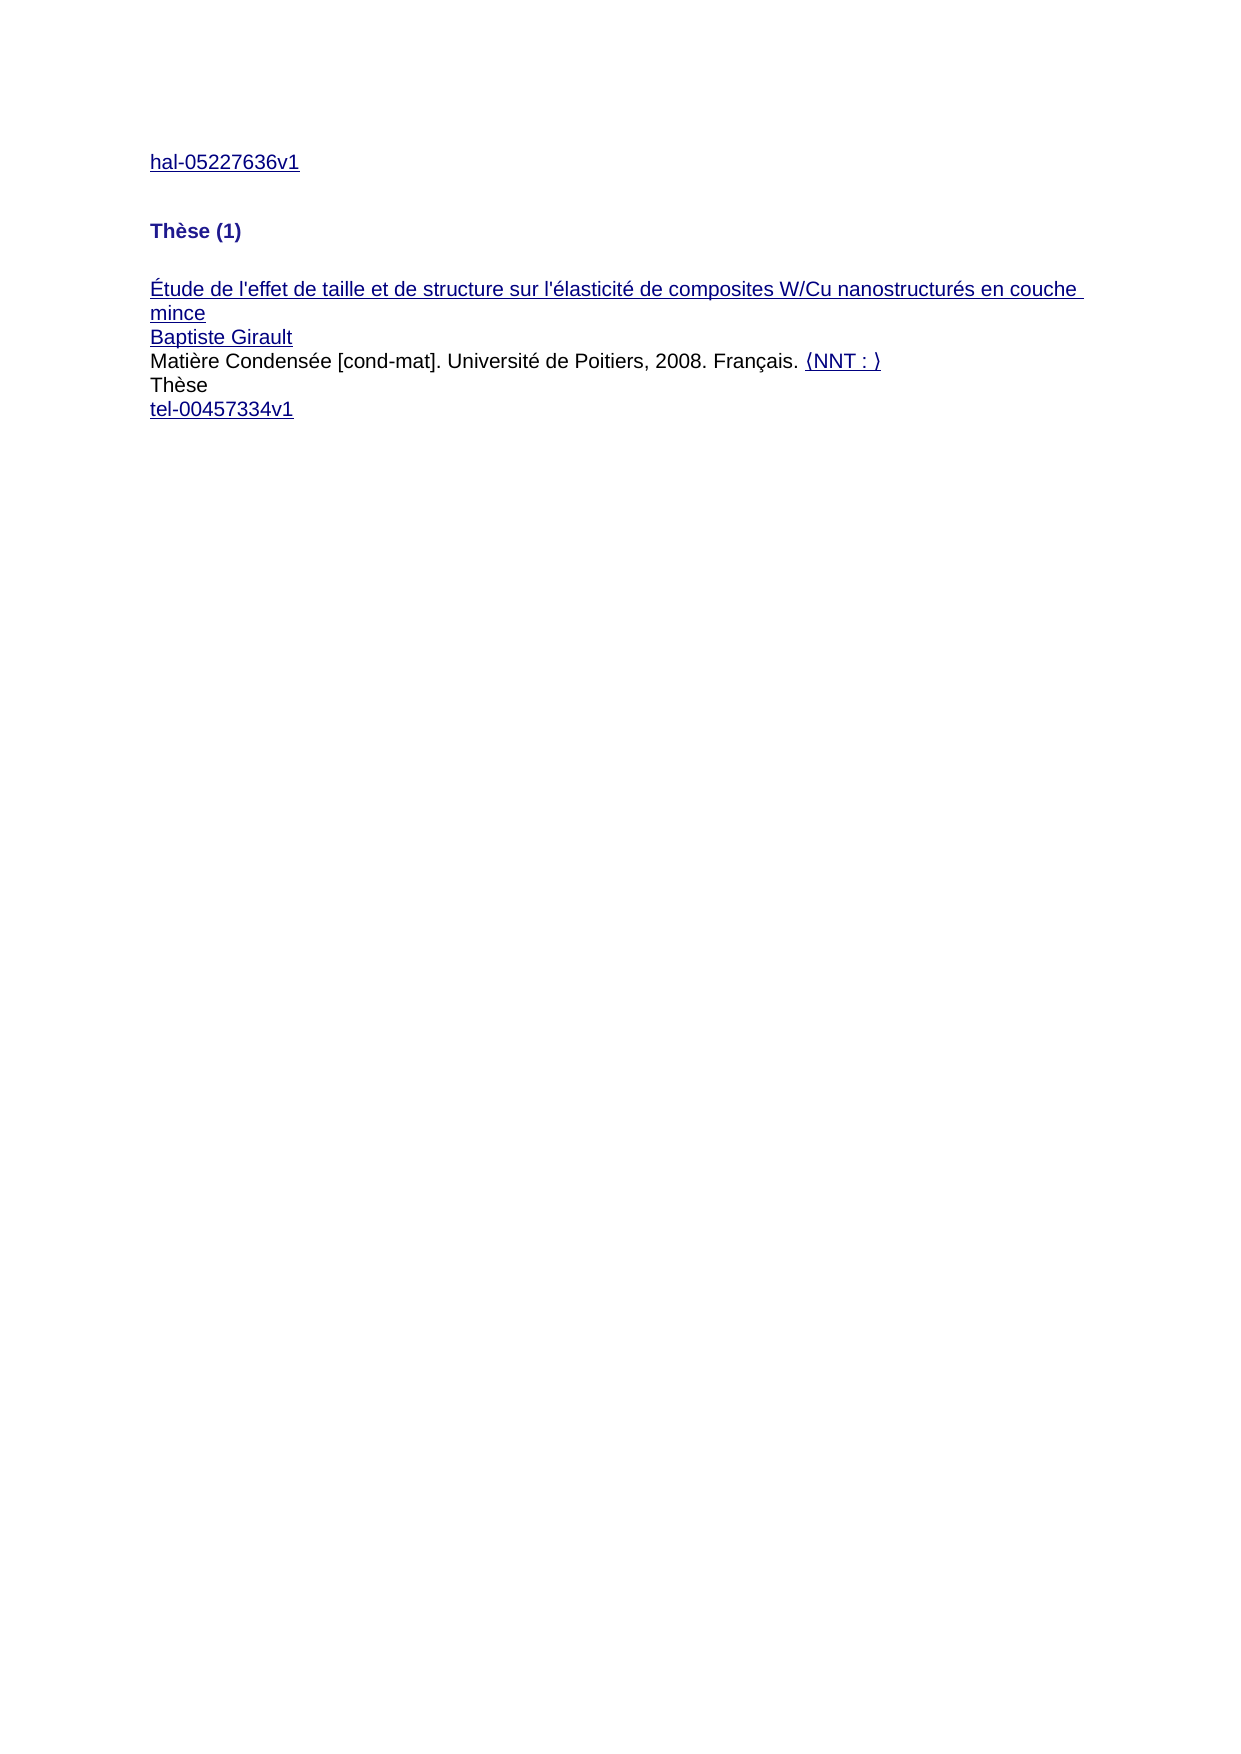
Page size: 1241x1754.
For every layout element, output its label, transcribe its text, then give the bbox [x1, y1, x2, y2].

table_header Étude de l'effet de taille et de structure sur l'élasticité de composites W/Cu nanostructurés en couche mince Baptiste Girault Matière Condensée [cond-mat]. Université de Poitiers, 2008. Français. ⟨NNT : ⟩ Thèse tel-00457334v1 [150, 277, 1090, 421]
subtitle Thèse (1) [150, 219, 1090, 243]
table_cell hal-05227636v1 [150, 150, 1090, 174]
